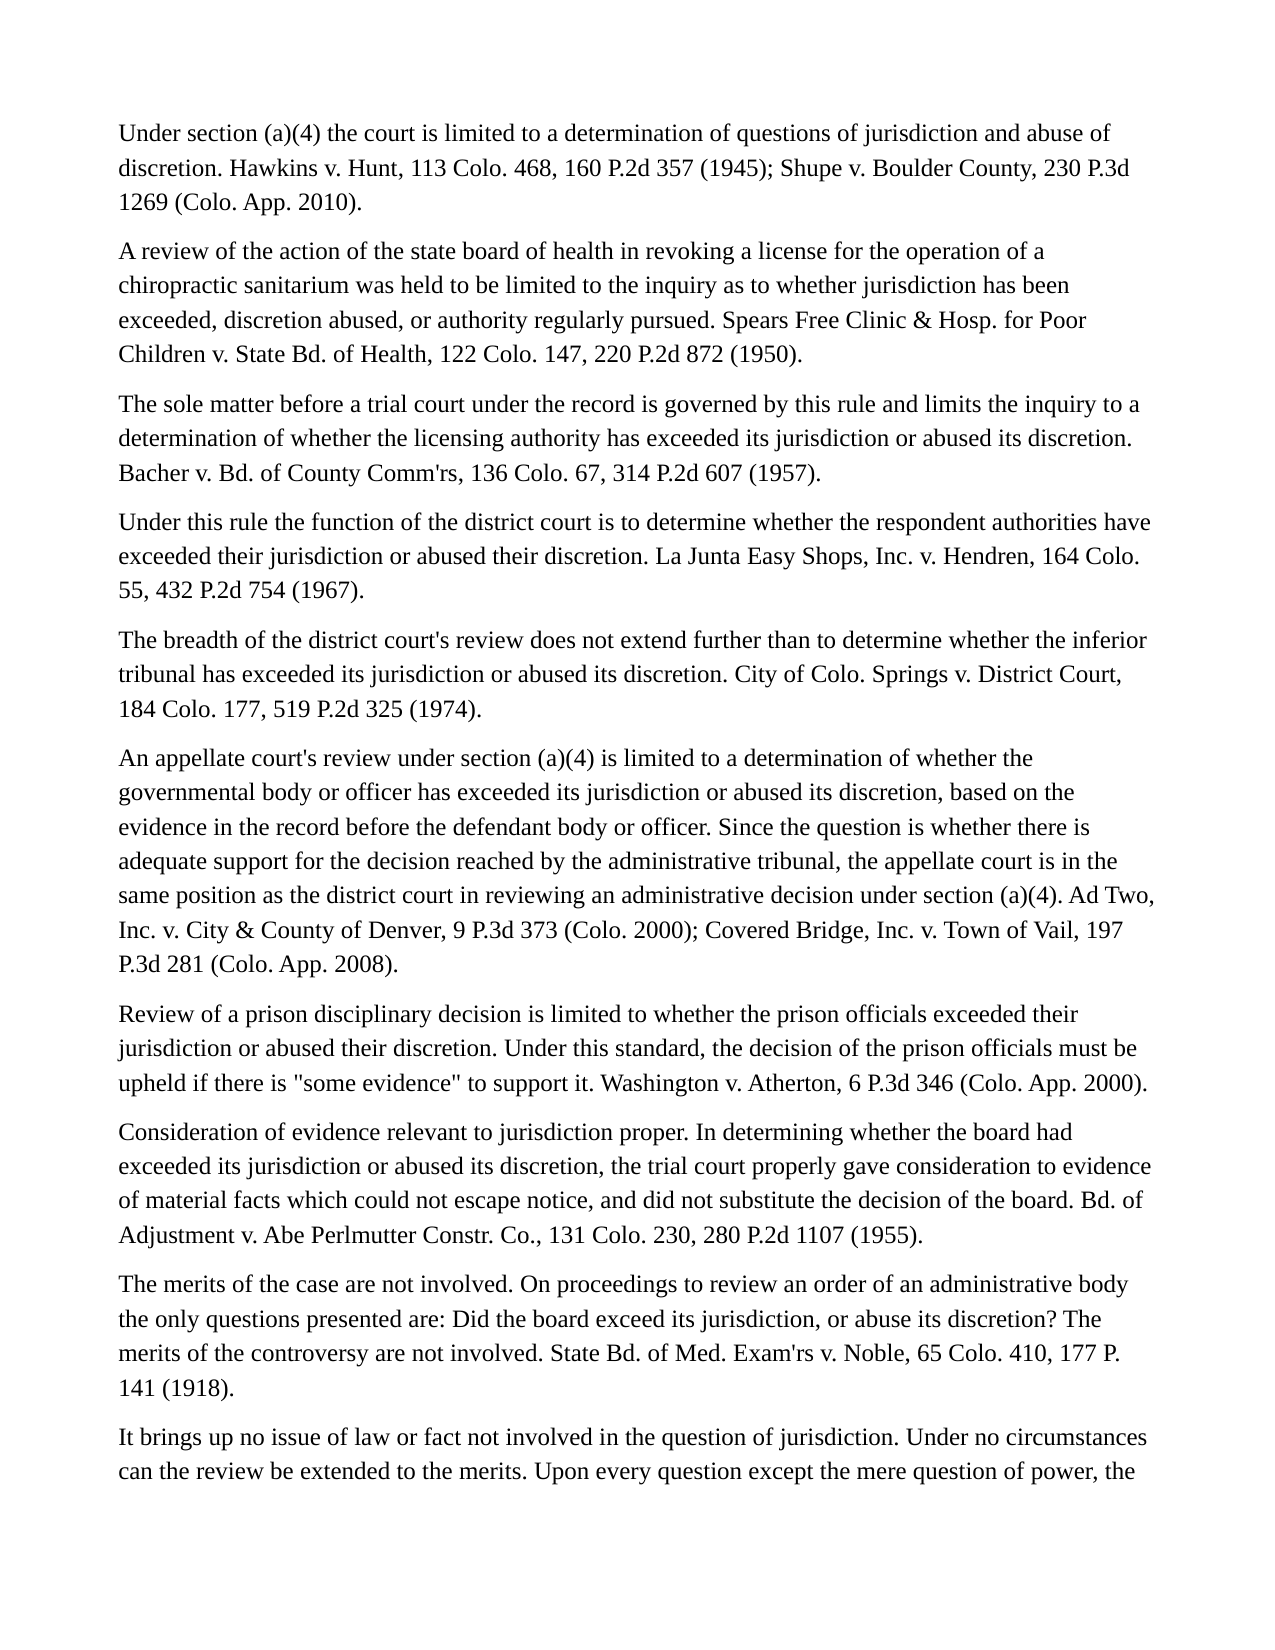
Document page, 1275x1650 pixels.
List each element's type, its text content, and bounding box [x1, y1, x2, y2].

text Under this rule the function of the district court is to determine whether the respondent authorities have exceeded their jurisdiction or abused their discretion. La Junta Easy Shops, Inc. v. Hendren, 164 Colo. 55, 432 P.2d 754 (1967). [118, 507, 1157, 604]
text Review of a prison disciplinary decision is limited to whether the prison officials exceeded their jurisdiction or abused their discretion. Under this standard, the decision of the prison officials must be upheld if there is "some evidence" to support it. Washington v. Atherton, 6 P.3d 346 (Colo. App. 2000). [118, 999, 1157, 1096]
text It brings up no issue of law or fact not involved in the question of jurisdiction. Under no circumstances can the review be extended to the merits. Upon every question except the mere question of power, the [118, 1422, 1157, 1485]
text The merits of the case are not involved. On proceedings to review an order of an administrative body the only questions presented are: Did the board exceed its jurisdiction, or abuse its discretion? The merits of the controversy are not involved. State Bd. of Med. Exam'rs v. Noble, 65 Colo. 410, 177 P. 141 (1918). [118, 1269, 1157, 1401]
text Consideration of evidence relevant to jurisdiction proper. In determining whether the board had exceeded its jurisdiction or abused its discretion, the trial court properly gave consideration to evidence of material facts which could not escape notice, and did not substitute the decision of the board. Bd. of Adjustment v. Abe Perlmutter Constr. Co., 131 Colo. 230, 280 P.2d 1107 (1955). [118, 1117, 1157, 1249]
text Under section (a)(4) the court is limited to a determination of questions of jurisdiction and abuse of discretion. Hawkins v. Hunt, 113 Colo. 468, 160 P.2d 357 (1945); Shupe v. Boulder County, 230 P.3d 1269 (Colo. App. 2010). [118, 118, 1157, 216]
text A review of the action of the state board of health in revoking a license for the operation of a chiropractic sanitarium was held to be limited to the inquiry as to whether jurisdiction has been exceeded, discretion abused, or authority regularly pursued. Spears Free Clinic & Hosp. for Poor Children v. State Bd. of Health, 122 Colo. 147, 220 P.2d 872 (1950). [118, 236, 1157, 368]
text The breadth of the district court's review does not extend further than to determine whether the inferior tribunal has exceeded its jurisdiction or abused its discretion. City of Colo. Springs v. District Court, 184 Colo. 177, 519 P.2d 325 (1974). [118, 625, 1157, 722]
text An appellate court's review under section (a)(4) is limited to a determination of whether the governmental body or officer has exceeded its jurisdiction or abused its discretion, based on the evidence in the record before the defendant body or officer. Since the question is whether there is adequate support for the decision reached by the administrative tribunal, the appellate court is in the same position as the district court in reviewing an administrative decision under section (a)(4). Ad Two, Inc. v. City & County of Denver, 9 P.3d 373 (Colo. 2000); Covered Bridge, Inc. v. Town of Vail, 197 P.3d 281 (Colo. App. 2008). [118, 743, 1157, 978]
text The sole matter before a trial court under the record is governed by this rule and limits the inquiry to a determination of whether the licensing authority has exceeded its jurisdiction or abused its discretion. Bacher v. Bd. of County Comm'rs, 136 Colo. 67, 314 P.2d 607 (1957). [118, 389, 1157, 486]
